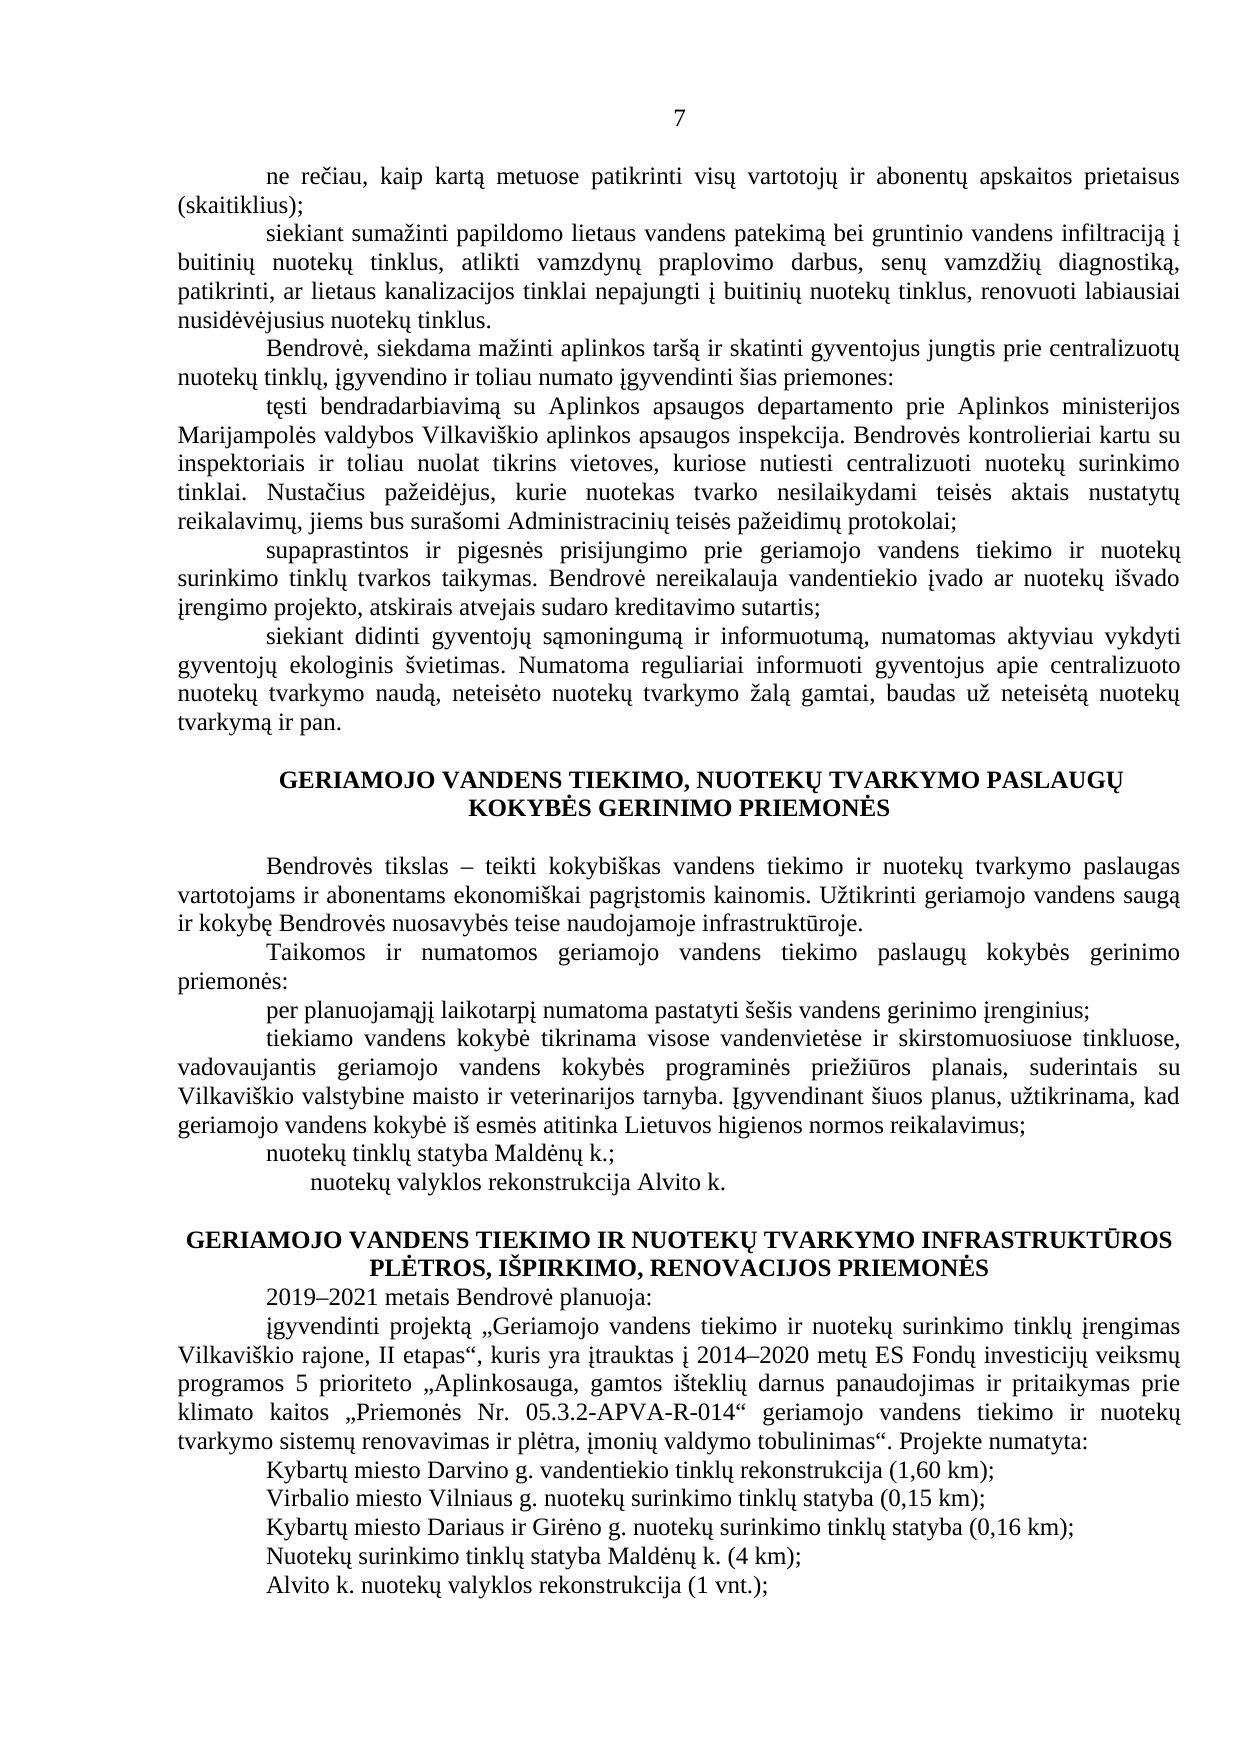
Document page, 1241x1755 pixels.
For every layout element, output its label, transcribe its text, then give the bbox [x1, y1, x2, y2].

text ne rečiau, kaip kartą metuose patikrinti visų vartotojų ir abonentų apskaitos prietaisus (skaitiklius); [177, 161, 1181, 218]
text įgyvendinti projektą „Geriamojo vandens tiekimo ir nuotekų surinkimo tinklų įrengimas Vilkaviškio rajone, II etapas“, kuris yra įtrauktas į 2014–2020 metų ES Fondų investicijų veiksmų programos 5 prioriteto „Aplinkosauga, gamtos išteklių darnus panaudojimas ir pritaikymas prie klimato kaitos „Priemonės Nr. 05.3.2-APVA-R-014“ geriamojo vandens tiekimo ir nuotekų tvarkymo sistemų renovavimas ir plėtra, įmonių valdymo tobulinimas“. Projekte numatyta: [177, 1311, 1181, 1455]
text Bendrovė, siekdama mažinti aplinkos taršą ir skatinti gyventojus jungtis prie centralizuotų nuotekų tinklų, įgyvendino ir toliau numato įgyvendinti šias priemones: [177, 333, 1181, 391]
text Bendrovės tikslas – teikti kokybiškas vandens tiekimo ir nuotekų tvarkymo paslaugas vartotojams ir abonentams ekonomiškai pagrįstomis kainomis. Užtikrinti geriamojo vandens saugą ir kokybę Bendrovės nuosavybės teise naudojamoje infrastruktūroje. [177, 851, 1181, 937]
text Taikomos ir numatomos geriamojo vandens tiekimo paslaugų kokybės gerinimo priemonės: [177, 937, 1181, 995]
text per planuojamąjį laikotarpį numatoma pastatyti šešis vandens gerinimo įrenginius; [177, 995, 1181, 1023]
text supaprastintos ir pigesnės prisijungimo prie geriamojo vandens tiekimo ir nuotekų surinkimo tinklų tvarkos taikymas. Bendrovė nereikalauja vandentiekio įvado ar nuotekų išvado įrengimo projekto, atskirais atvejais sudaro kreditavimo sutartis; [177, 535, 1181, 621]
text nuotekų valyklos rekonstrukcija Alvito k. [222, 1167, 1181, 1196]
text GERIAMOJO VANDENS TIEKIMO IR NUOTEKŲ TVARKYMO INFRASTRUKTŪROS PLĖTROS, IŠPIRKIMO, RENOVACIJOS PRIEMONĖS [177, 1225, 1181, 1282]
text Kybartų miesto Dariaus ir Girėno g. nuotekų surinkimo tinklų statyba (0,16 km); [177, 1512, 1181, 1541]
text siekiant sumažinti papildomo lietaus vandens patekimą bei gruntinio vandens infiltraciją į buitinių nuotekų tinklus, atlikti vamzdynų praplovimo darbus, senų vamzdžių diagnostiką, patikrinti, ar lietaus kanalizacijos tinklai nepajungti į buitinių nuotekų tinklus, renovuoti labiausiai nusidėvėjusius nuotekų tinklus. [177, 218, 1181, 333]
text tęsti bendradarbiavimą su Aplinkos apsaugos departamento prie Aplinkos ministerijos Marijampolės valdybos Vilkaviškio aplinkos apsaugos inspekcija. Bendrovės kontrolieriai kartu su inspektoriais ir toliau nuolat tikrins vietoves, kuriose nutiesti centralizuoti nuotekų surinkimo tinklai. Nustačius pažeidėjus, kurie nuotekas tvarko nesilaikydami teisės aktais nustatytų reikalavimų, jiems bus surašomi Administracinių teisės pažeidimų protokolai; [177, 391, 1181, 535]
text Alvito k. nuotekų valyklos rekonstrukcija (1 vnt.); [177, 1570, 1181, 1598]
text nuotekų tinklų statyba Maldėnų k.; [177, 1138, 1181, 1167]
text 2019–2021 metais Bendrovė planuoja: [177, 1282, 1181, 1311]
text GERIAMOJO VANDENS TIEKIMO, NUOTEKŲ TVARKYMO PASLAUGŲ KOKYBĖS GERINIMO PRIEMONĖS [177, 765, 1181, 822]
text Nuotekų surinkimo tinklų statyba Maldėnų k. (4 km); [177, 1541, 1181, 1570]
text siekiant didinti gyventojų sąmoningumą ir informuotumą, numatomas aktyviau vykdyti gyventojų ekologinis švietimas. Numatoma reguliariai informuoti gyventojus apie centralizuoto nuotekų tvarkymo naudą, neteisėto nuotekų tvarkymo žalą gamtai, baudas už neteisėtą nuotekų tvarkymą ir pan. [177, 621, 1181, 736]
text tiekiamo vandens kokybė tikrinama visose vandenvietėse ir skirstomuosiuose tinkluose, vadovaujantis geriamojo vandens kokybės programinės priežiūros planais, suderintais su Vilkaviškio valstybine maisto ir veterinarijos tarnyba. Įgyvendinant šiuos planus, užtikrinama, kad geriamojo vandens kokybė iš esmės atitinka Lietuvos higienos normos reikalavimus; [177, 1023, 1181, 1138]
text Virbalio miesto Vilniaus g. nuotekų surinkimo tinklų statyba (0,15 km); [177, 1483, 1181, 1512]
text Kybartų miesto Darvino g. vandentiekio tinklų rekonstrukcija (1,60 km); [177, 1455, 1181, 1483]
